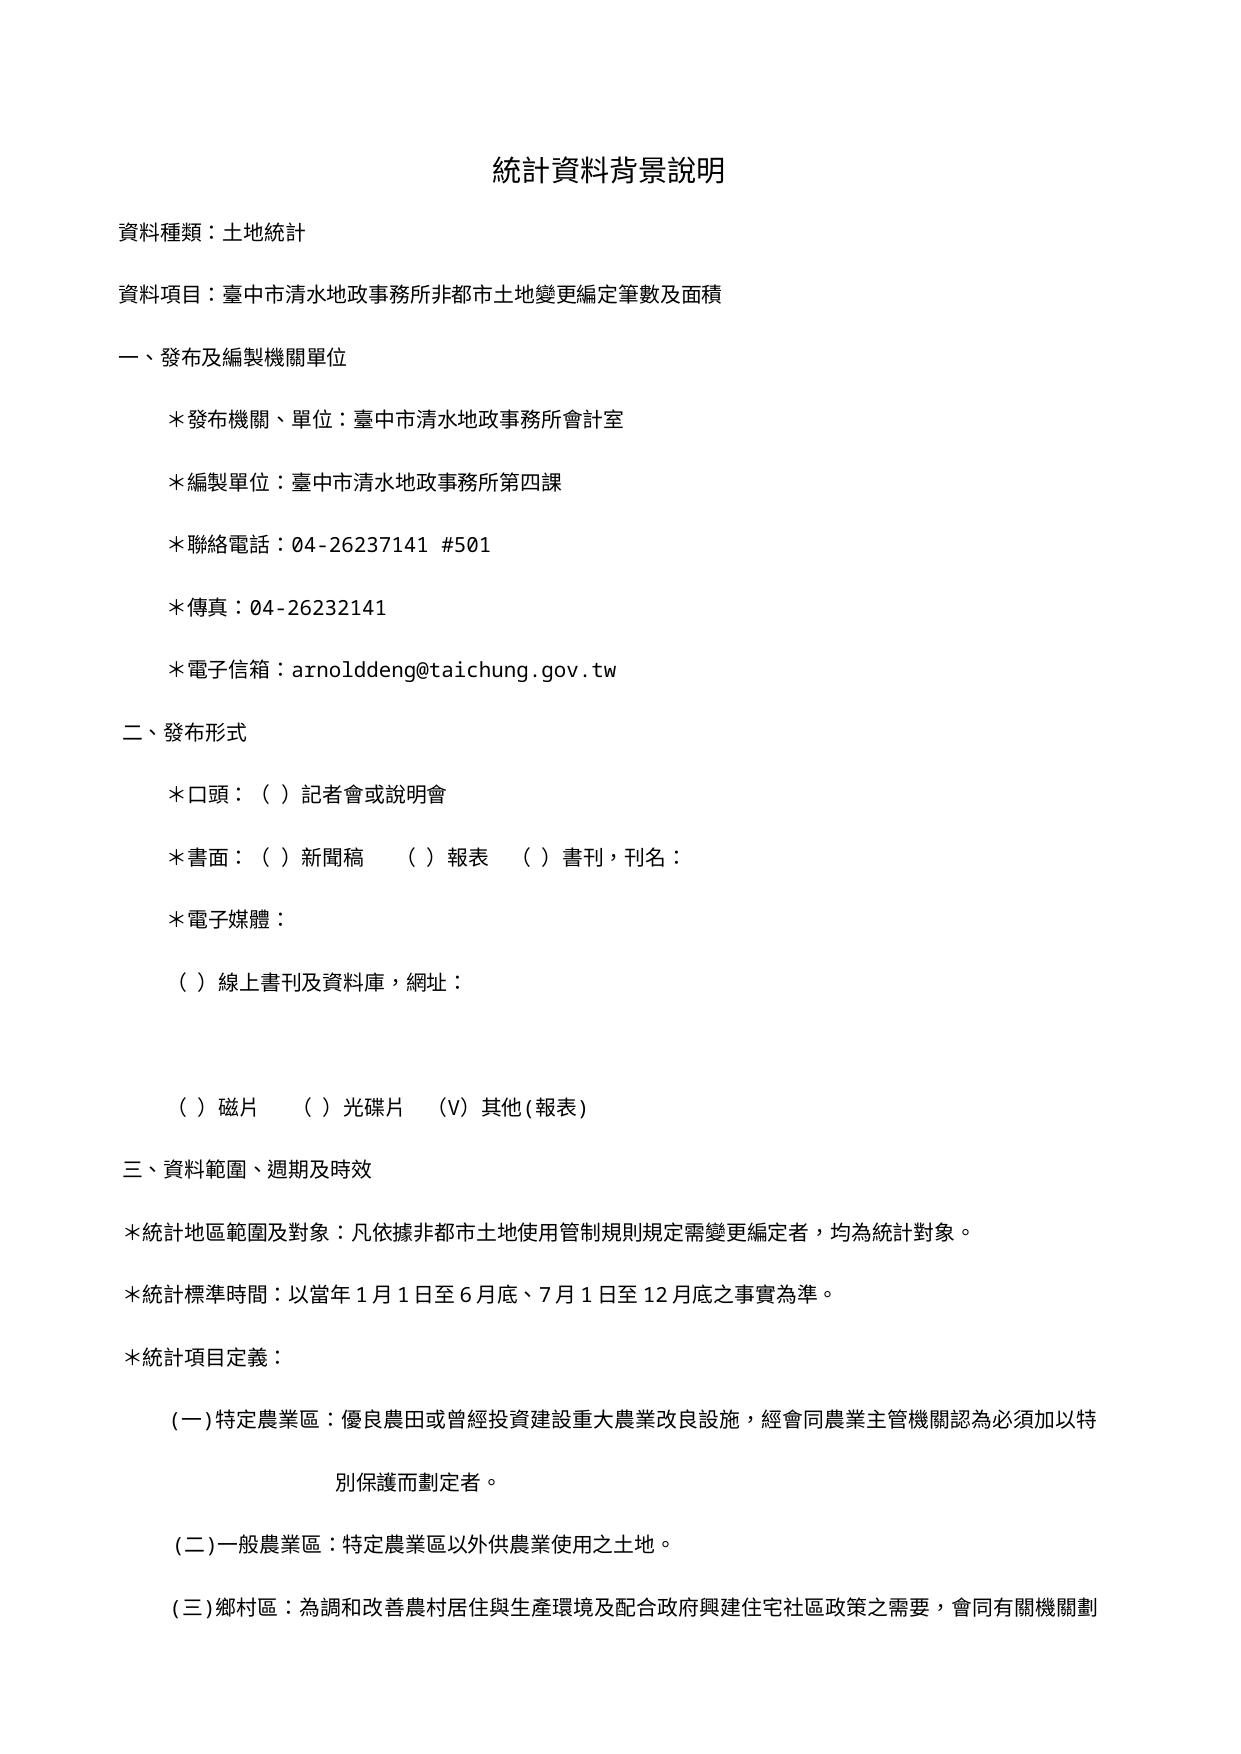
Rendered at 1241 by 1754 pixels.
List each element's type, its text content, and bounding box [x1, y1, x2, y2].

table_cell 二、發布形式 [107, 690, 1111, 752]
table_cell 三、資料範圍、週期及時效 ＊統計地區範圍及對象：凡依據非都市土地使用管制規則規定需變更編定者，均為統計對象。 ＊統計標準時間：以當年1月1日至6月底、7月1日至12月底之事實為準。 ＊統計項目定義： (一)特定農業區：優良農田或曾經投資建設重大農業改良設施，經會同農業主管機關認為必須加以特別保護而劃定者。 (二)一般農業區：特定農業區以外供農業使用之土地。 (三)鄉村區：為調和改善農村居住與生產環境及配合政府興建住宅社區政策之需要，會同有關機關劃 [107, 1127, 1111, 1627]
table_cell [107, 752, 151, 1127]
table_cell ＊發布機關、單位：臺中市清水地政事務所會計室 ＊編製單位：臺中市清水地政事務所第四課 ＊聯絡電話：04-26237141 #501 ＊傳真：04-26232141 ＊電子信箱：arnolddeng@taichung.gov.tw [107, 377, 1111, 689]
table_cell ＊口頭：（ ）記者會或說明會 ＊書面：（ ）新聞稿 （ ）報表 （ ）書刊，刊名： ＊電子媒體： （ ）線上書刊及資料庫，網址： （ ）磁片 （ ）光碟片 （V）其他(報表) [151, 752, 1111, 1127]
table_header 統計資料背景說明 [107, 127, 1111, 189]
table_cell 一、發布及編製機關單位 [107, 315, 1111, 377]
table_cell 資料項目：臺中市清水地政事務所非都市土地變更編定筆數及面積 [107, 252, 1111, 314]
table_cell 資料種類：土地統計 [107, 190, 1111, 252]
